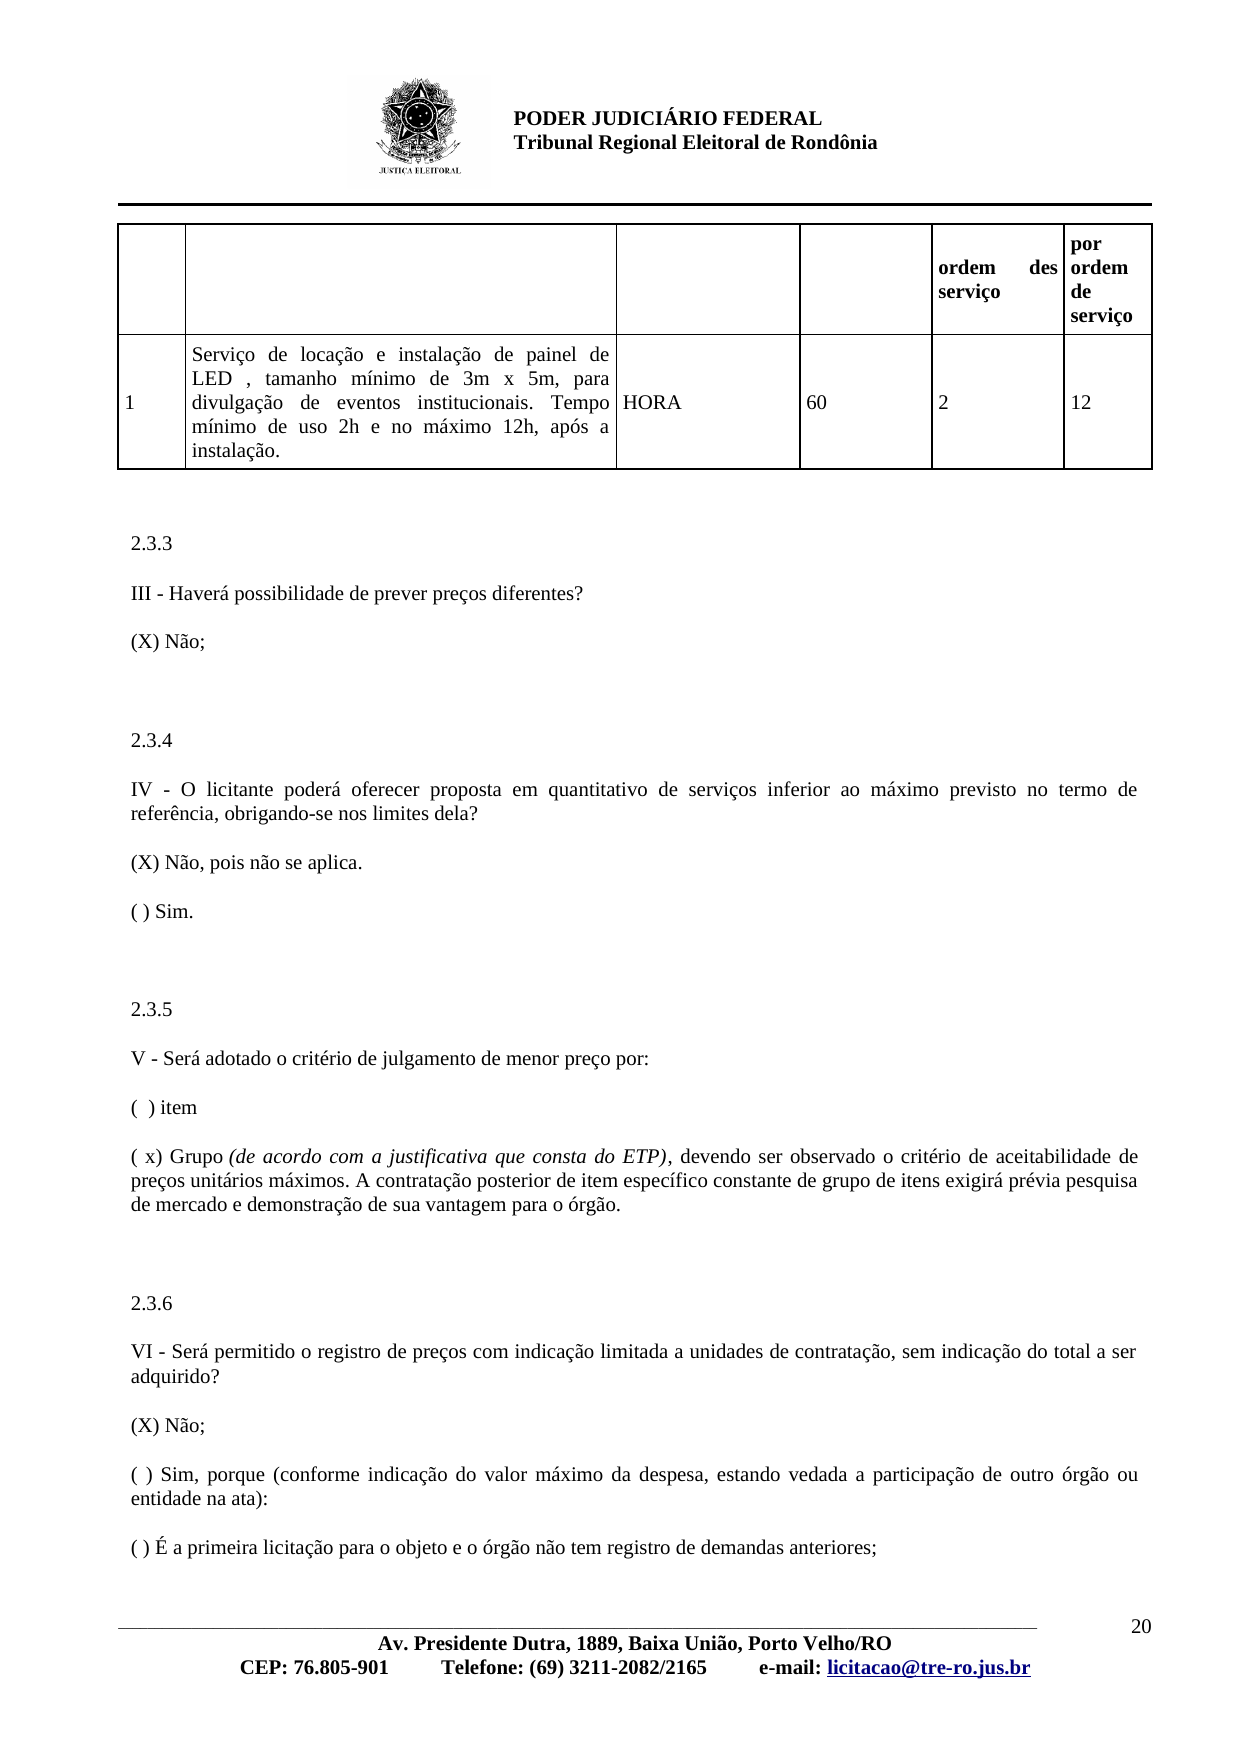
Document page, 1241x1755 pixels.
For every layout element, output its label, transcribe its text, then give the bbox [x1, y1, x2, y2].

text IV - O licitante poderá oferecer proposta em quantitativo de serviços inferior ao máximo previsto no termo de referência, obrigando-se nos limites dela? [131, 777, 1139, 825]
table_cell 12 [1065, 335, 1151, 468]
text ( ) item [131, 1095, 1139, 1119]
text ( x) Grupo (de acordo com a justificativa que consta do ETP), devendo ser observado o critério de aceitabilidade de preços unitários máximos. A contratação posterior de item específico constante de grupo de itens exigirá prévia pesquisa de mercado e demonstração de sua vantagem para o órgão. [131, 1144, 1139, 1216]
table_cell [119, 225, 185, 333]
text ( ) Sim. [131, 899, 1139, 923]
table_cell [801, 225, 931, 333]
text 2.3.4 [131, 728, 1139, 752]
text (X) Não; [131, 1413, 1139, 1437]
table_cell por ordem de serviço [1065, 225, 1151, 333]
table_cell ordem des serviço [933, 225, 1063, 333]
table_cell 60 [801, 335, 931, 468]
text 2.3.3 [131, 531, 1139, 555]
text ( ) É a primeira licitação para o objeto e o órgão não tem registro de demandas anteriores; [131, 1535, 1139, 1559]
text III - Haverá possibilidade de prever preços diferentes? [131, 580, 1139, 604]
table_cell Serviço de locação e instalação de painel de LED , tamanho mínimo de 3m x 5m, para divulgação de eventos institucionais. Tempo mínimo de uso 2h e no máximo 12h, após a instalação. [186, 335, 616, 468]
text (X) Não; [131, 629, 1139, 653]
table_cell 1 [119, 335, 185, 468]
table_cell [186, 225, 616, 333]
text (X) Não, pois não se aplica. [131, 850, 1139, 874]
table_cell [617, 225, 799, 333]
table_cell 2 [933, 335, 1063, 468]
text 2.3.6 [131, 1290, 1139, 1314]
table_cell HORA [617, 335, 799, 468]
text VI - Será permitido o registro de preços com indicação limitada a unidades de contratação, sem indicação do total a ser adquirido? [131, 1339, 1139, 1388]
text 2.3.5 [131, 997, 1139, 1021]
text V - Será adotado o critério de julgamento de menor preço por: [131, 1046, 1139, 1070]
text ( ) Sim, porque (conforme indicação do valor máximo da despesa, estando vedada a participação de outro órgão ou entidade na ata): [131, 1462, 1139, 1510]
